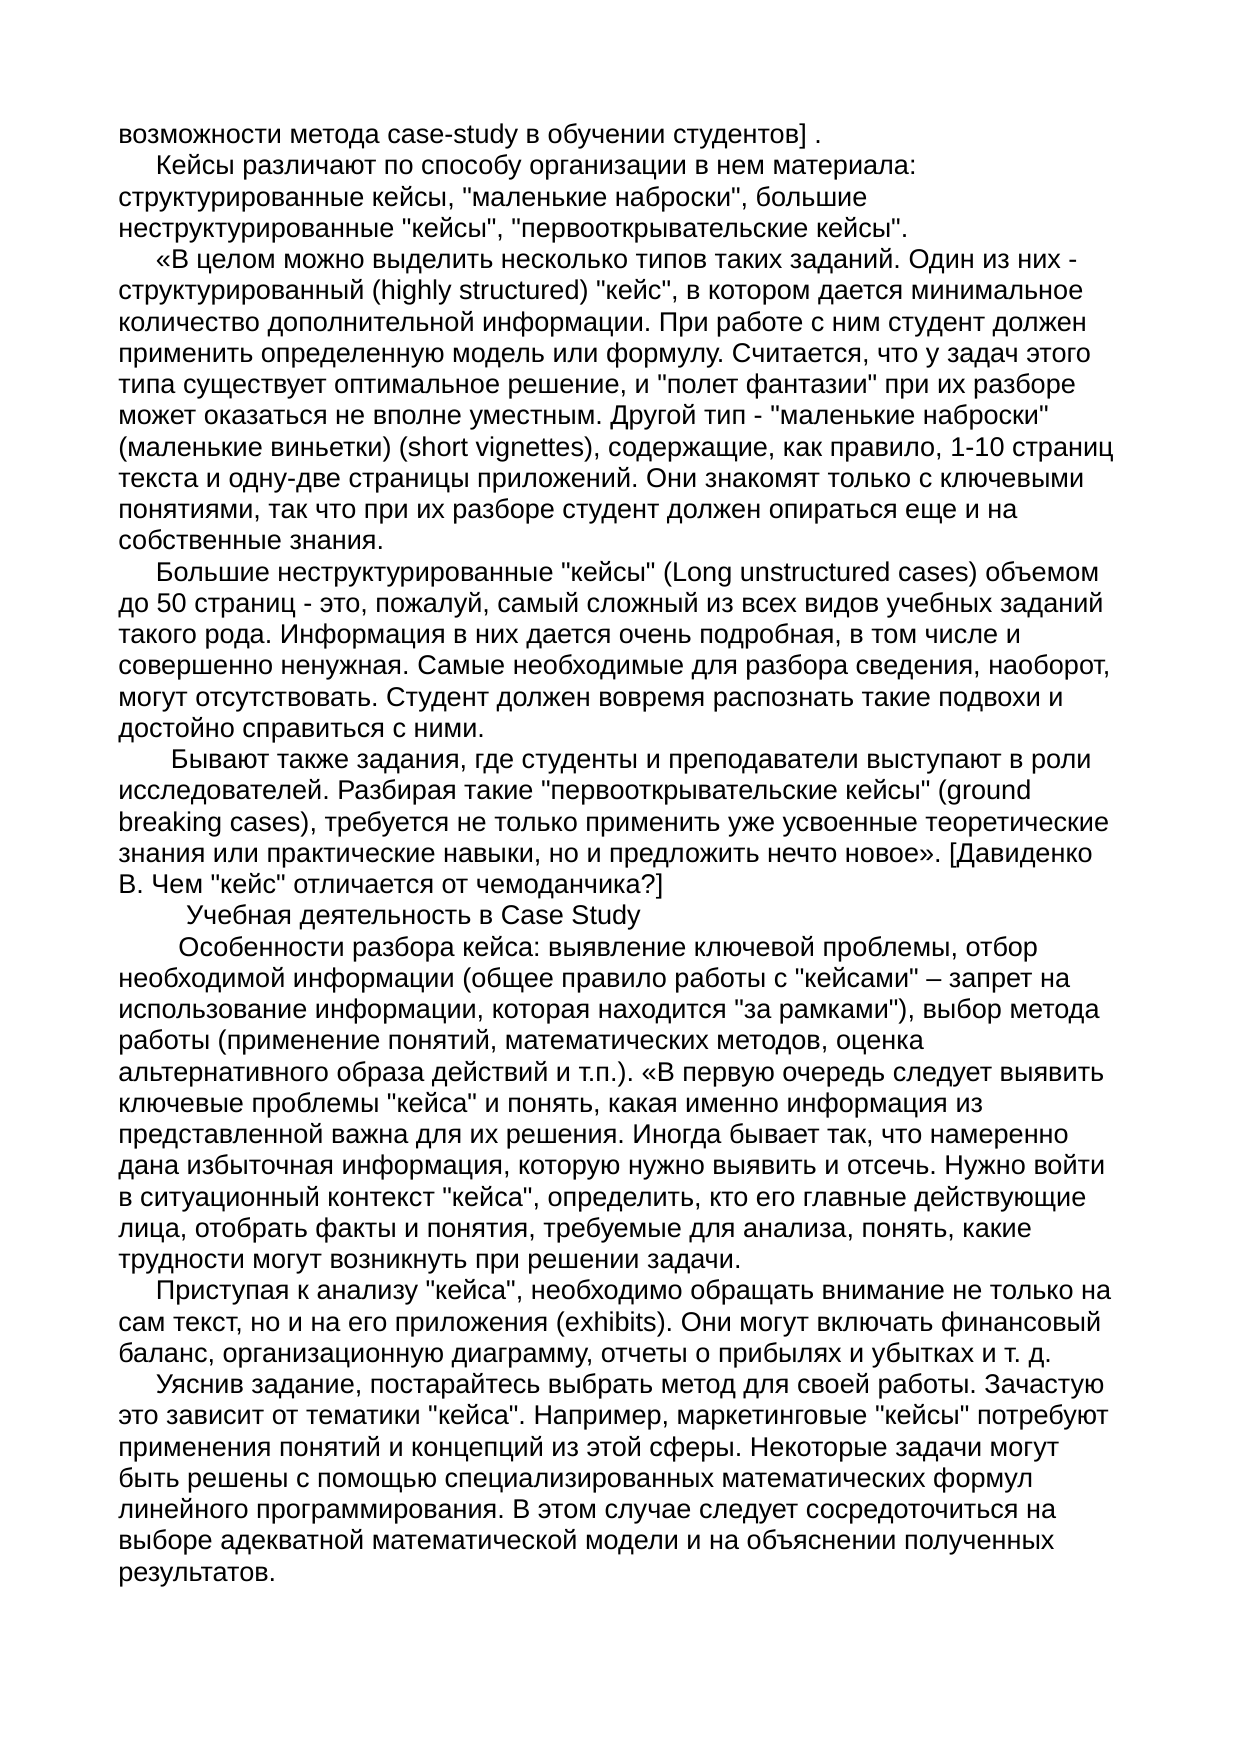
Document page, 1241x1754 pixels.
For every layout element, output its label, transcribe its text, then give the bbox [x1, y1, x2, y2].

text Приступая к анализу "кейса", необходимо обращать внимание не только на сам текст, но и на его приложения (exhibits). Они могут включать финансовый баланс, организационную диаграмму, отчеты о прибылях и убытках и т. д. [118, 1274, 1122, 1368]
text Особенности разбора кейса: выявление ключевой проблемы, отбор необходимой информации (общее правило работы с "кейсами" – запрет на использование информации, которая находится "за рамками"), выбор метода работы (применение понятий, математических методов, оценка альтернативного образа действий и т.п.). «В первую очередь следует выявить ключевые проблемы "кейса" и понять, какая именно информация из представленной важна для их решения. Иногда бывает так, что намеренно дана избыточная информация, которую нужно выявить и отсечь. Нужно войти в ситуационный контекст "кейса", определить, кто его главные действующие лица, отобрать факты и понятия, требуемые для анализа, понять, какие трудности могут возникнуть при решении задачи. [118, 931, 1122, 1274]
text «В целом можно выделить несколько типов таких заданий. Один из них - структурированный (highly structured) "кейс", в котором дается минимальное количество дополнительной информации. При работе с ним студент должен применить определенную модель или формулу. Считается, что у задач этого типа существует оптимальное решение, и "полет фантазии" при их разборе может оказаться не вполне уместным. Другой тип - "маленькие наброски" (маленькие виньетки) (short vignettes), содержащие, как правило, 1-10 страниц текста и одну-две страницы приложений. Они знакомят только с ключевыми понятиями, так что при их разборе студент должен опираться еще и на собственные знания. [118, 243, 1122, 556]
text Уяснив задание, постарайтесь выбрать метод для своей работы. Зачастую это зависит от тематики "кейса". Например, маркетинговые "кейсы" потребуют применения понятий и концепций из этой сферы. Некоторые задачи могут быть решены с помощью специализированных математических формул линейного программирования. В этом случае следует сосредоточиться на выборе адекватной математической модели и на объяснении полученных результатов. [118, 1368, 1122, 1587]
text возможности метода case-study в обучении студентов] . [118, 118, 1122, 149]
text Бывают также задания, где студенты и преподаватели выступают в роли исследователей. Разбирая такие "первооткрывательские кейсы" (ground breaking cases), требуется не только применить уже усвоенные теоретические знания или практические навыки, но и предложить нечто новое». [Давиденко В. Чем "кейс" отличается от чемоданчика?] [118, 743, 1122, 899]
text Кейсы различают по способу организации в нем материала: структурированные кейсы, "маленькие наброски", большие неструктурированные "кейсы", "первооткрывательские кейсы". [118, 149, 1122, 243]
text Большие неструктурированные "кейсы" (Long unstructured cases) объемом до 50 страниц - это, пожалуй, самый сложный из всех видов учебных заданий такого рода. Информация в них дается очень подробная, в том числе и совершенно ненужная. Самые необходимые для разбора сведения, наоборот, могут отсутствовать. Студент должен вовремя распознать такие подвохи и достойно справиться с ними. [118, 556, 1122, 743]
text Учебная деятельность в Case Study [118, 899, 1122, 931]
